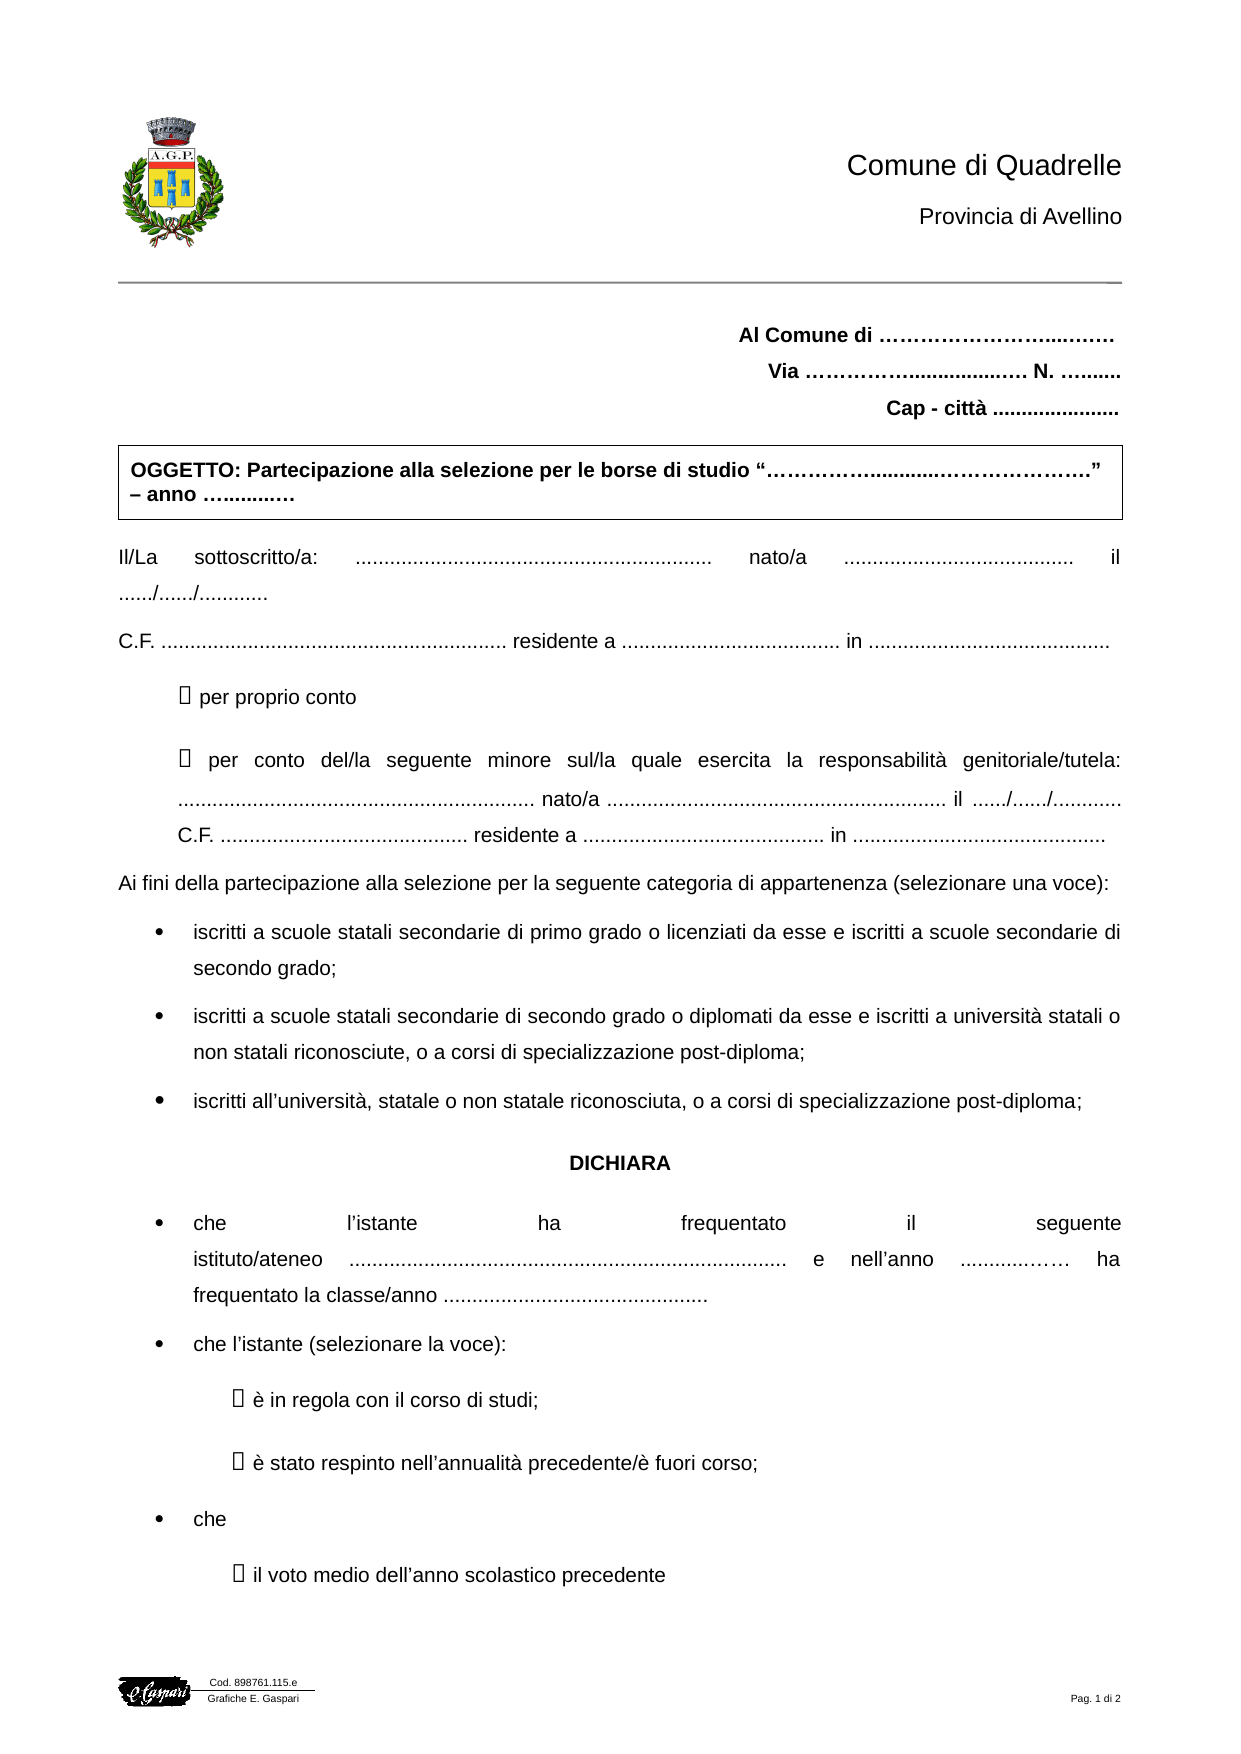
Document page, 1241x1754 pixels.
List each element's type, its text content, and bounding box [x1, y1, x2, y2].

picture [122, 117, 224, 248]
table_header OGGETTO: Partecipazione alla selezione per le borse di studio “……………............………………….” – anno ….........… [119, 446, 1122, 518]
list che [156, 1507, 1122, 1531]
text  per proprio conto [177, 677, 1122, 711]
picture [117, 1675, 191, 1707]
text DICHIARA [118, 1150, 1122, 1174]
text  è in regola con il corso di studi; [231, 1380, 1122, 1414]
text Comune di Quadrelle [224, 148, 1122, 181]
list  il voto medio dell’anno scolastico precedente [231, 1556, 1122, 1590]
text Al Comune di ……………………....….… [235, 323, 1122, 347]
list iscritti all’università, statale o non statale riconosciuta, o a corsi di specializzazione post-diploma; [156, 1089, 1122, 1113]
text C.F. ............................................................ residente a ...................................... in .......................................... [118, 629, 1122, 653]
list iscritti a scuole statali secondarie di secondo grado o diplomati da esse e iscritti a università statali o non statali riconosciute, o a corsi di specializzazione post-diploma; [156, 1004, 1122, 1064]
text Via ……………................…. N. …....... [235, 359, 1122, 383]
text Il/La sottoscritto/a: .............................................................. nato/a ........................................ il ....../....../............ [118, 544, 1122, 604]
list  è stato respinto nell’annualità precedente/è fuori corso; [231, 1444, 1122, 1478]
text Cap - città ...................... [235, 396, 1122, 419]
text  per conto del/la seguente minore sul/la quale esercita la responsabilità genitoriale/tutela: .............................................................. nato/a ........................................................... il ....../....../............ C.F. ........................................... residente a .......................................... in ............................................ [177, 741, 1122, 847]
list che l’istante (selezionare la voce): [156, 1332, 1122, 1356]
list che l’istante ha frequentato il seguente istituto/ateneo ............................................................................ e nell’anno ............…… ha frequentato la classe/anno .............................................. [156, 1211, 1122, 1307]
list iscritti a scuole statali secondarie di primo grado o licenziati da esse e iscritti a scuole secondarie di secondo grado; [156, 920, 1122, 980]
text Ai fini della partecipazione alla selezione per la seguente categoria di appartenenza (selezionare una voce): [118, 871, 1122, 895]
text Provincia di Avellino [224, 203, 1122, 229]
